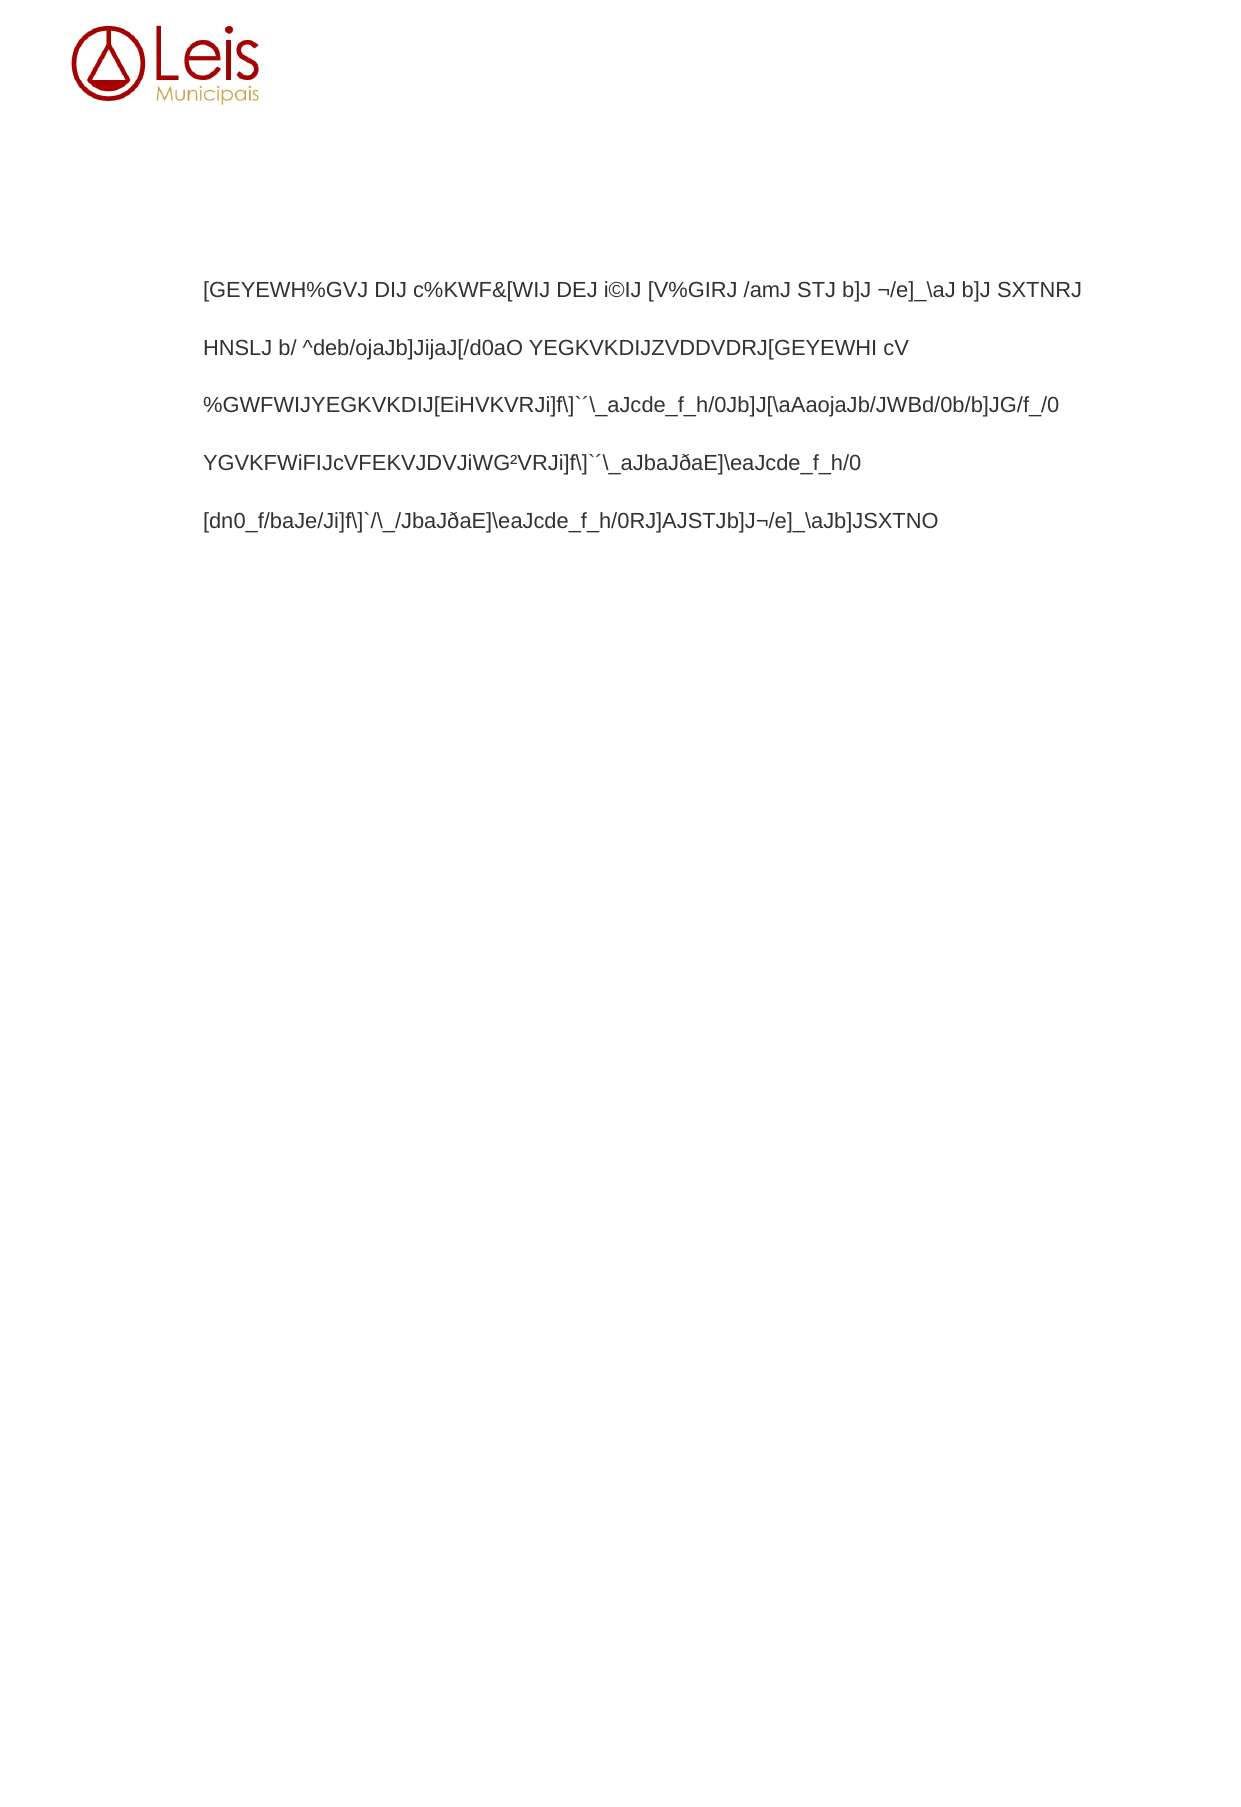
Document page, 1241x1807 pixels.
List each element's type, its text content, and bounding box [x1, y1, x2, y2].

text [GEYEWH%GVJ DIJ c%KWF&[WIJ DEJ i©IJ [V%GIRJ /amJ STJ b]J ¬/e]_\aJ b]J SXTNRJ HNSLJ b/ ^deb/ojaJb]JijaJ[/d0aO YEGKVKDIJZVDDVDRJ[GEYEWHI cV%GWFWIJYEGKVKDIJ[EiHVKVRJi]f\]`´\_aJcde_f_h/0Jb]J[\aAaojaJb/JWBd/0b/b]JG/f_/0 YGVKFWiFIJcVFEKVJDVJiWG²VRJi]f\]`´\_aJbaJðaE]\eaJcde_f_h/0 [dn0_f/baJe/Ji]f\]`/\_/JbaJðaE]\eaJcde_f_h/0RJ]AJSTJb]J¬/e]_\aJb]JSXTNO [203, 245, 1116, 533]
picture [71, 25, 259, 105]
